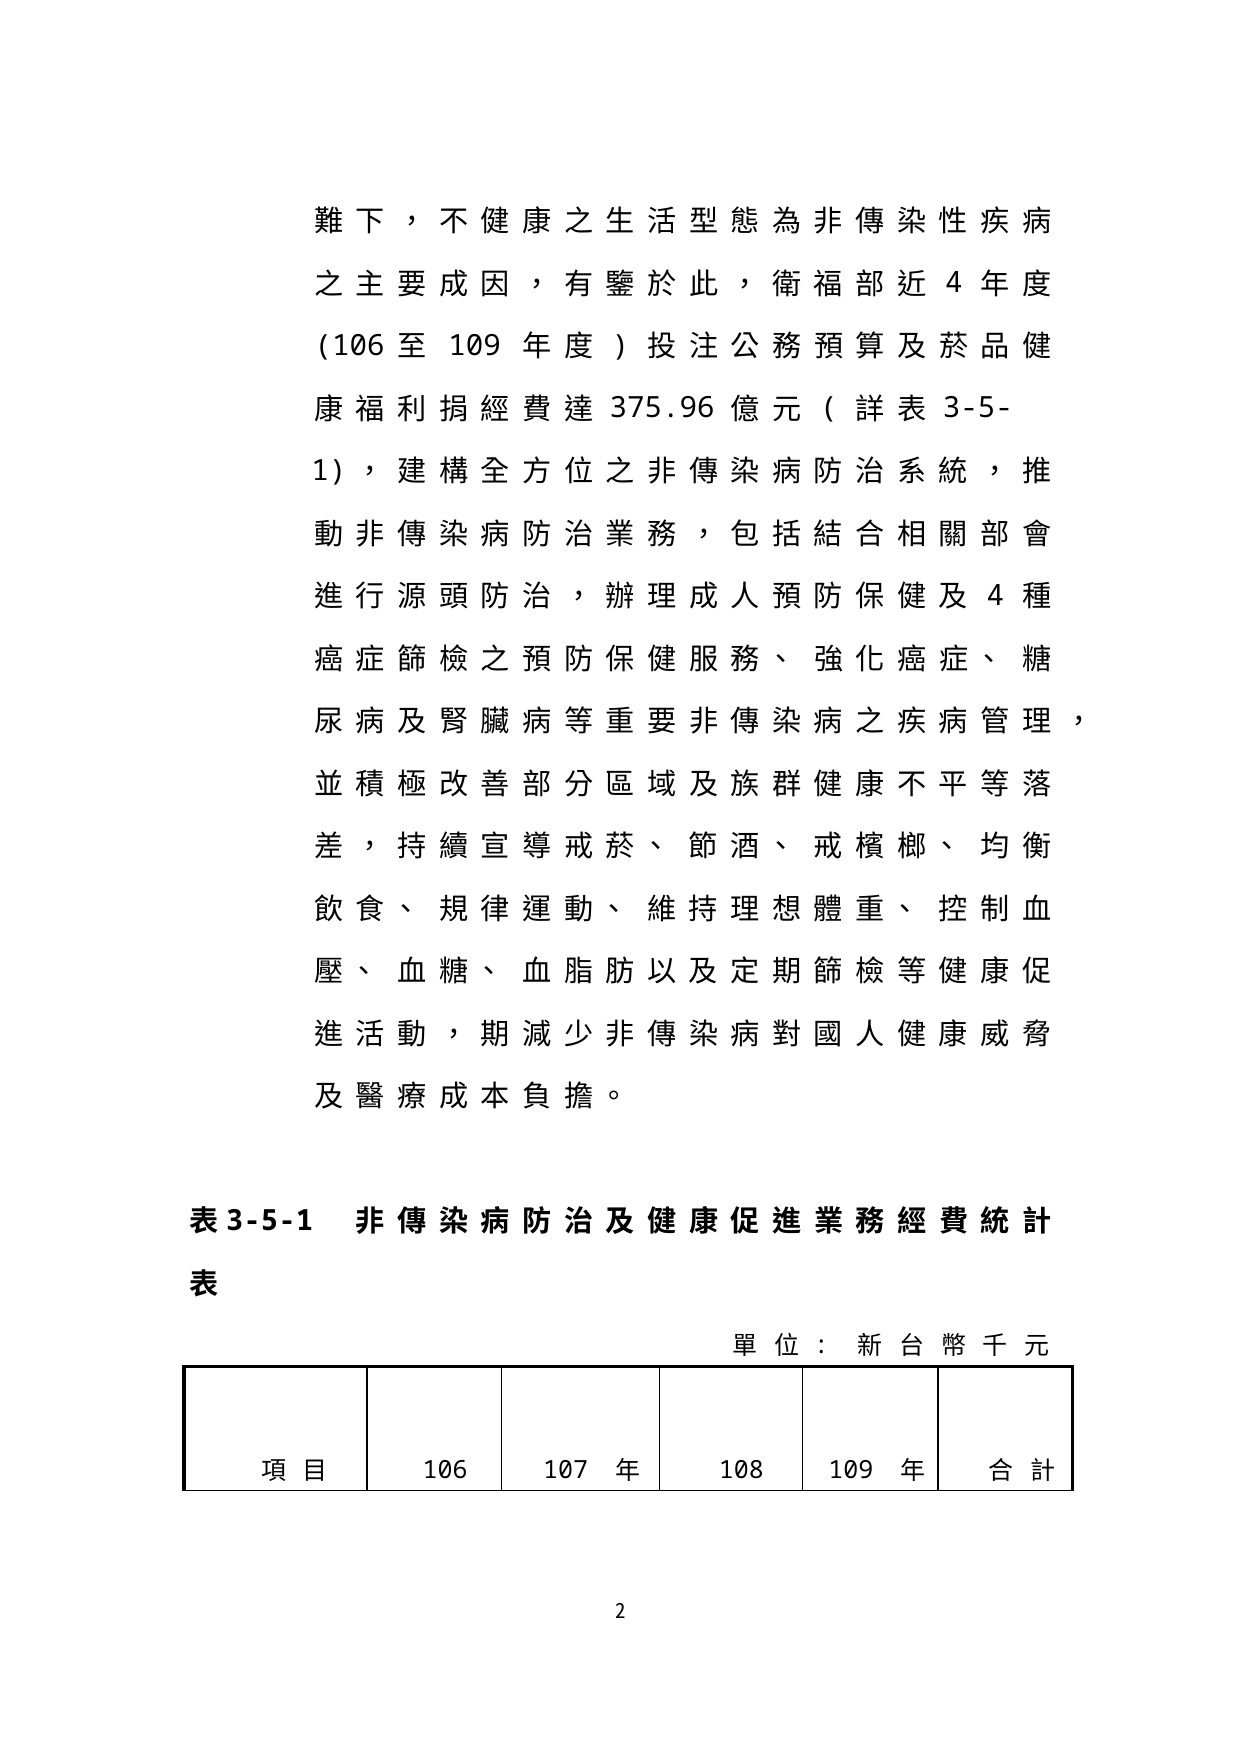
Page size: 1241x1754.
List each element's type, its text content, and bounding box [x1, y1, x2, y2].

table_header 109年 [803, 1368, 937, 1490]
text 單位: 新台幣千元 [183, 1302, 1058, 1365]
table_header 108 [660, 1368, 802, 1490]
table_header 項目 [186, 1368, 366, 1490]
table_header 106 [368, 1368, 501, 1490]
table_header 107年 [502, 1368, 659, 1490]
text 表3-5-1 非傳染病防治及健康促進業務經費統計表 [183, 1177, 1058, 1302]
table_header 合計 [939, 1368, 1071, 1490]
text 國人不健康行為多樣而廣泛，近十年肥胖比率皆倍增，預計糖尿病、心血管疾病、大腸癌、乳癌之發生率大增，且有年輕化趨勢；此外，我國嚼食檳榔比率，仍居高難下，不健康之生活型態為非傳染性疾病之主要成因，有鑒於此，衛福部近4年度(106至109年度)投注公務預算及菸品健康福利捐經費達375.96億元(詳表3-5-1)，建構全方位之非傳染病防治系統，推動非傳染病防治業務，包括結合相關部會進行源頭防治，辦理成人預防保健及4種癌症篩檢之預防保健服務、強化癌症、糖尿病及腎臟病等重要非傳染病之疾病管理，並積極改善部分區域及族群健康不平等落差，持續宣導戒菸、節酒、戒檳榔、均衡飲食、規律運動、維持理想體重、控制血壓、血糖、血脂肪以及定期篩檢等健康促進活動，期減少非傳染病對國人健康威脅及醫療成本負擔。 [271, 177, 1058, 1115]
